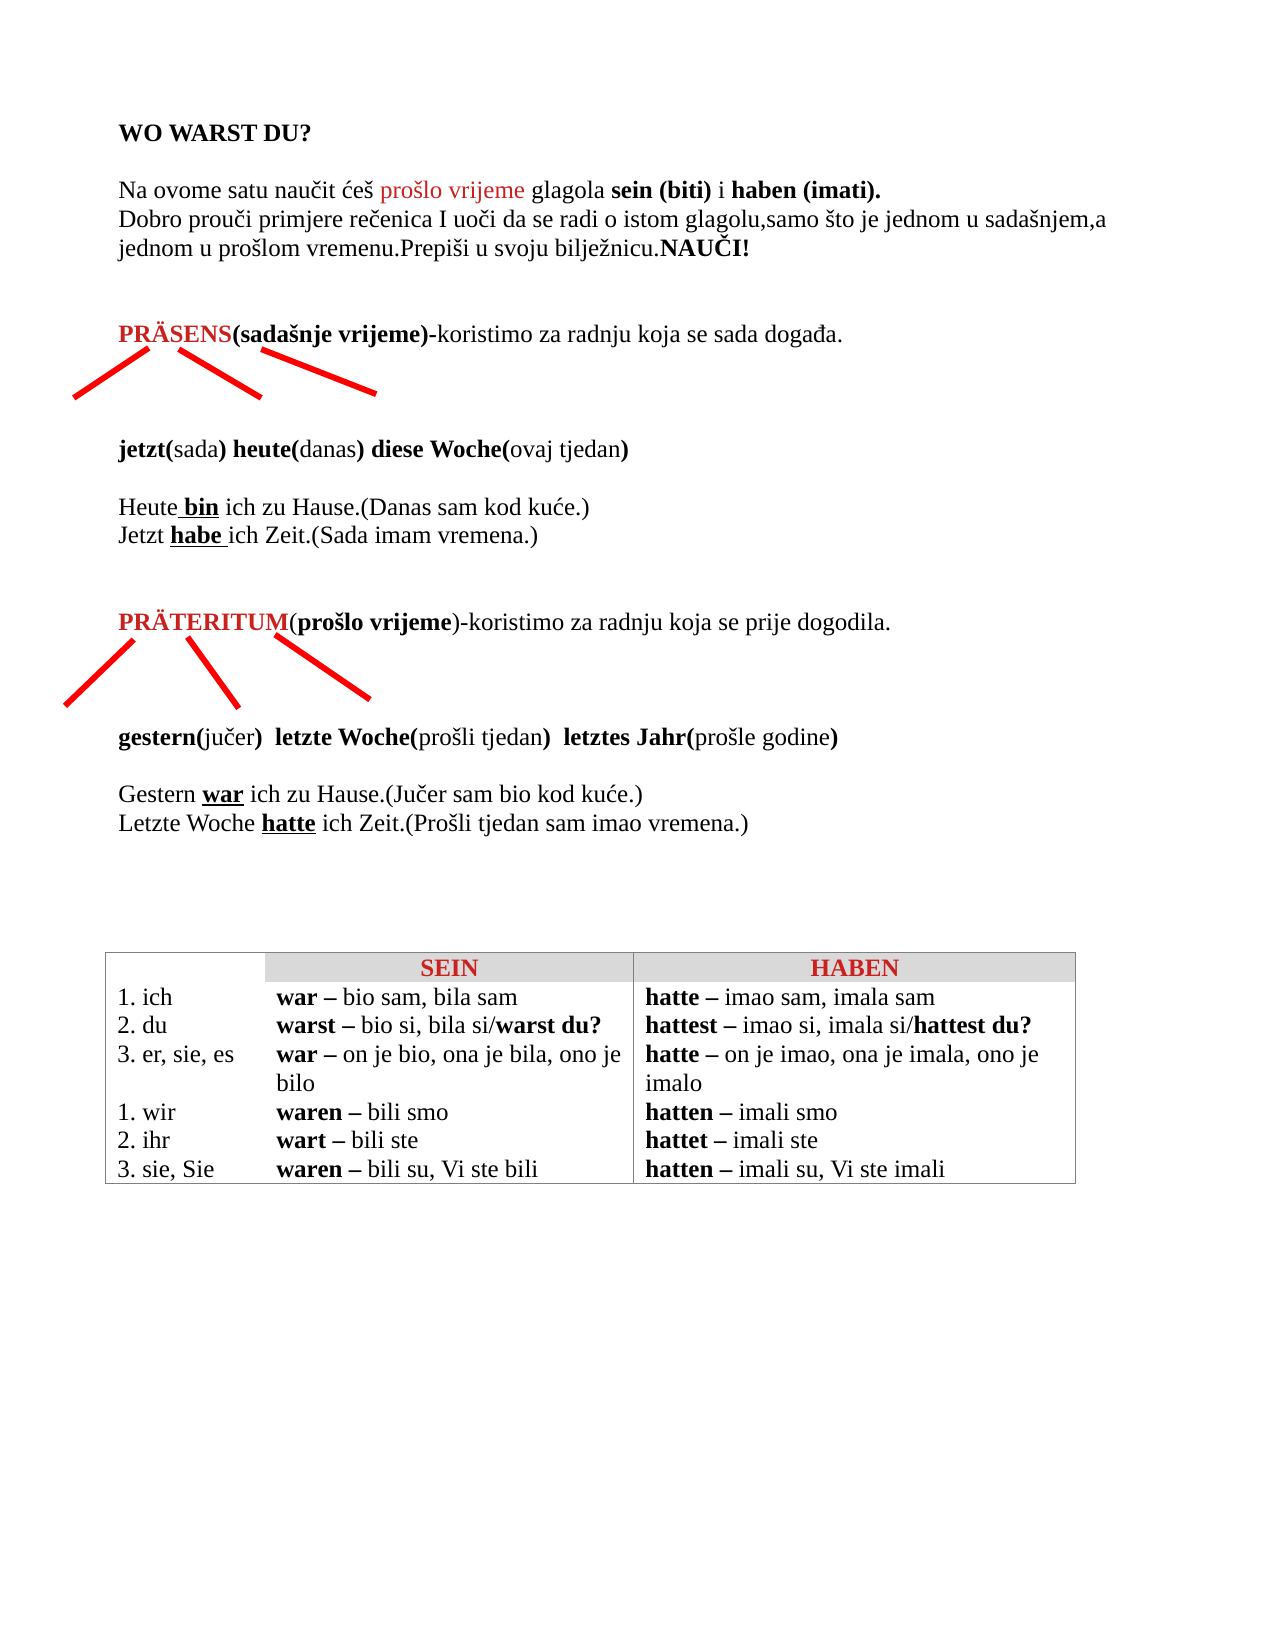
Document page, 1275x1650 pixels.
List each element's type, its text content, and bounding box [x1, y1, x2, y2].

table_cell hatte – imao sam, imala sam [634, 982, 1075, 1010]
text Jetzt habe ich Zeit.(Sada imam vremena.) [118, 521, 1157, 549]
text WO WARST DU? [118, 118, 1157, 147]
text Na ovome satu naučit ćeš prošlo vrijeme glagola sein (biti) i haben (imati). [118, 176, 1157, 204]
table_cell 1. ich [106, 982, 265, 1010]
table_cell 1. wir [106, 1097, 265, 1125]
table_cell warst – bio si, bila si/warst du? [265, 1010, 633, 1039]
table_cell hatten – imali smo [634, 1097, 1075, 1125]
table_cell hatten – imali su, Vi ste imali [634, 1154, 1075, 1183]
table_header HABEN [634, 953, 1075, 982]
table_cell wart – bili ste [265, 1125, 633, 1154]
table_cell 2. ihr [106, 1125, 265, 1154]
table_cell war – on je bio, ona je bila, ono je bilo [265, 1039, 633, 1097]
table_cell 2. du [106, 1010, 265, 1039]
table_header SEIN [265, 953, 633, 982]
text gestern(jučer) letzte Woche(prošli tjedan) letztes Jahr(prošle godine) [118, 722, 1157, 751]
text PRÄSENS(sadašnje vrijeme)-koristimo za radnju koja se sada događa. [118, 319, 1157, 348]
table_cell hattet – imali ste [634, 1125, 1075, 1154]
text Dobro prouči primjere rečenica I uoči da se radi o istom glagolu,samo što je jednom u sadašnjem,a jednom u prošlom vremenu.Prepiši u svoju bilježnicu.NAUČI! [118, 204, 1157, 262]
text Heute bin ich zu Hause.(Danas sam kod kuće.) [118, 492, 1157, 521]
table_cell 3. er, sie, es [106, 1039, 265, 1097]
text jetzt(sada) heute(danas) diese Woche(ovaj tjedan) [118, 434, 1157, 463]
table_cell waren – bili smo [265, 1097, 633, 1125]
table_cell hatte – on je imao, ona je imala, ono je imalo [634, 1039, 1075, 1097]
text PRÄTERITUM(prošlo vrijeme)-koristimo za radnju koja se prije dogodila. [118, 607, 1157, 636]
table_cell 3. sie, Sie [106, 1154, 265, 1183]
table_cell hattest – imao si, imala si/hattest du? [634, 1010, 1075, 1039]
text Gestern war ich zu Hause.(Jučer sam bio kod kuće.) [118, 779, 1157, 808]
table_header [106, 953, 265, 982]
table_cell war – bio sam, bila sam [265, 982, 633, 1010]
table_cell waren – bili su, Vi ste bili [265, 1154, 633, 1183]
text Letzte Woche hatte ich Zeit.(Prošli tjedan sam imao vremena.) [118, 808, 1157, 837]
